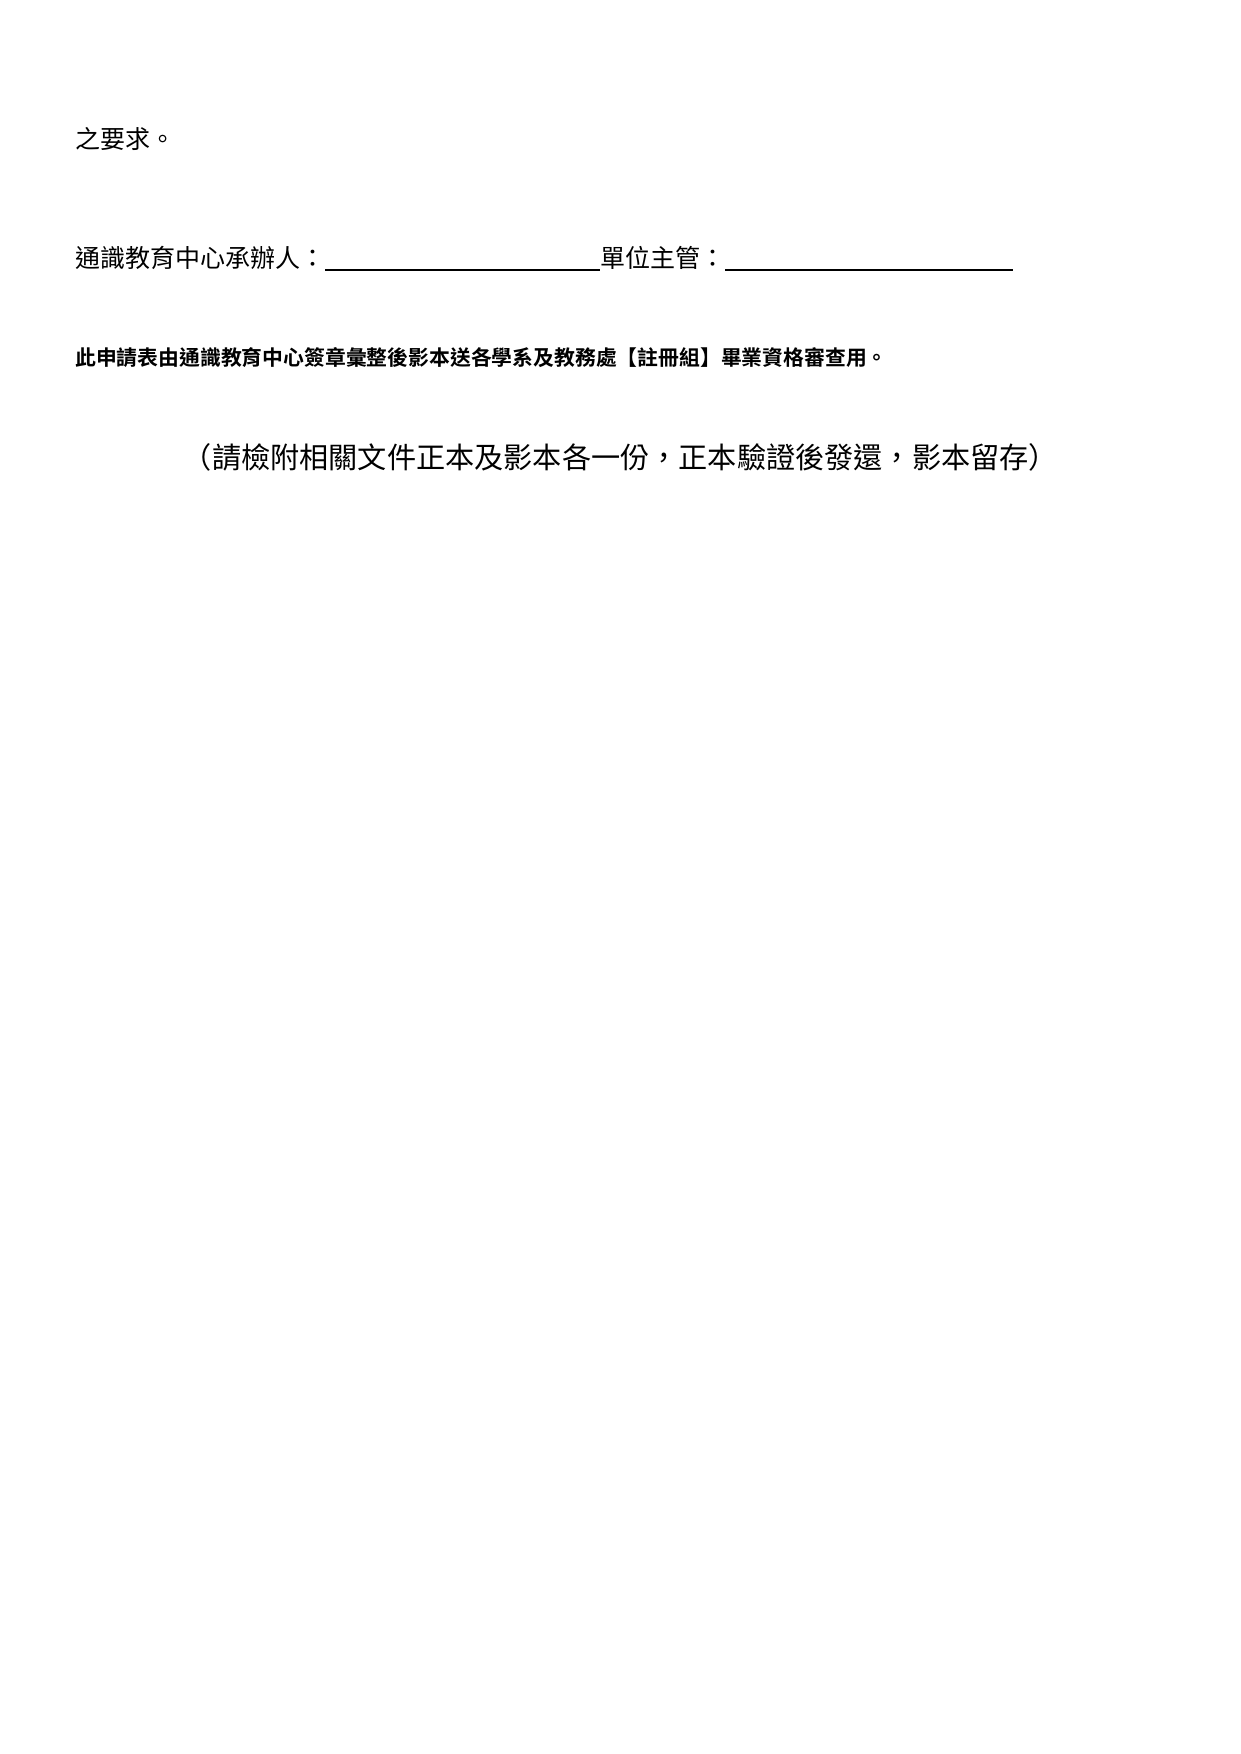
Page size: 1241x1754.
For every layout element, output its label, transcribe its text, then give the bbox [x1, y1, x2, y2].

text 通識教育中心承辦人： 單位主管： [75, 214, 1165, 277]
text （請檢附相關文件正本及影本各一份，正本驗證後發還，影本留存） [75, 414, 1165, 477]
text 之要求。 [75, 96, 1165, 158]
text 此申請表由通識教育中心簽章彙整後影本送各學系及教務處【註冊組】畢業資格審查用。 [75, 314, 1165, 377]
